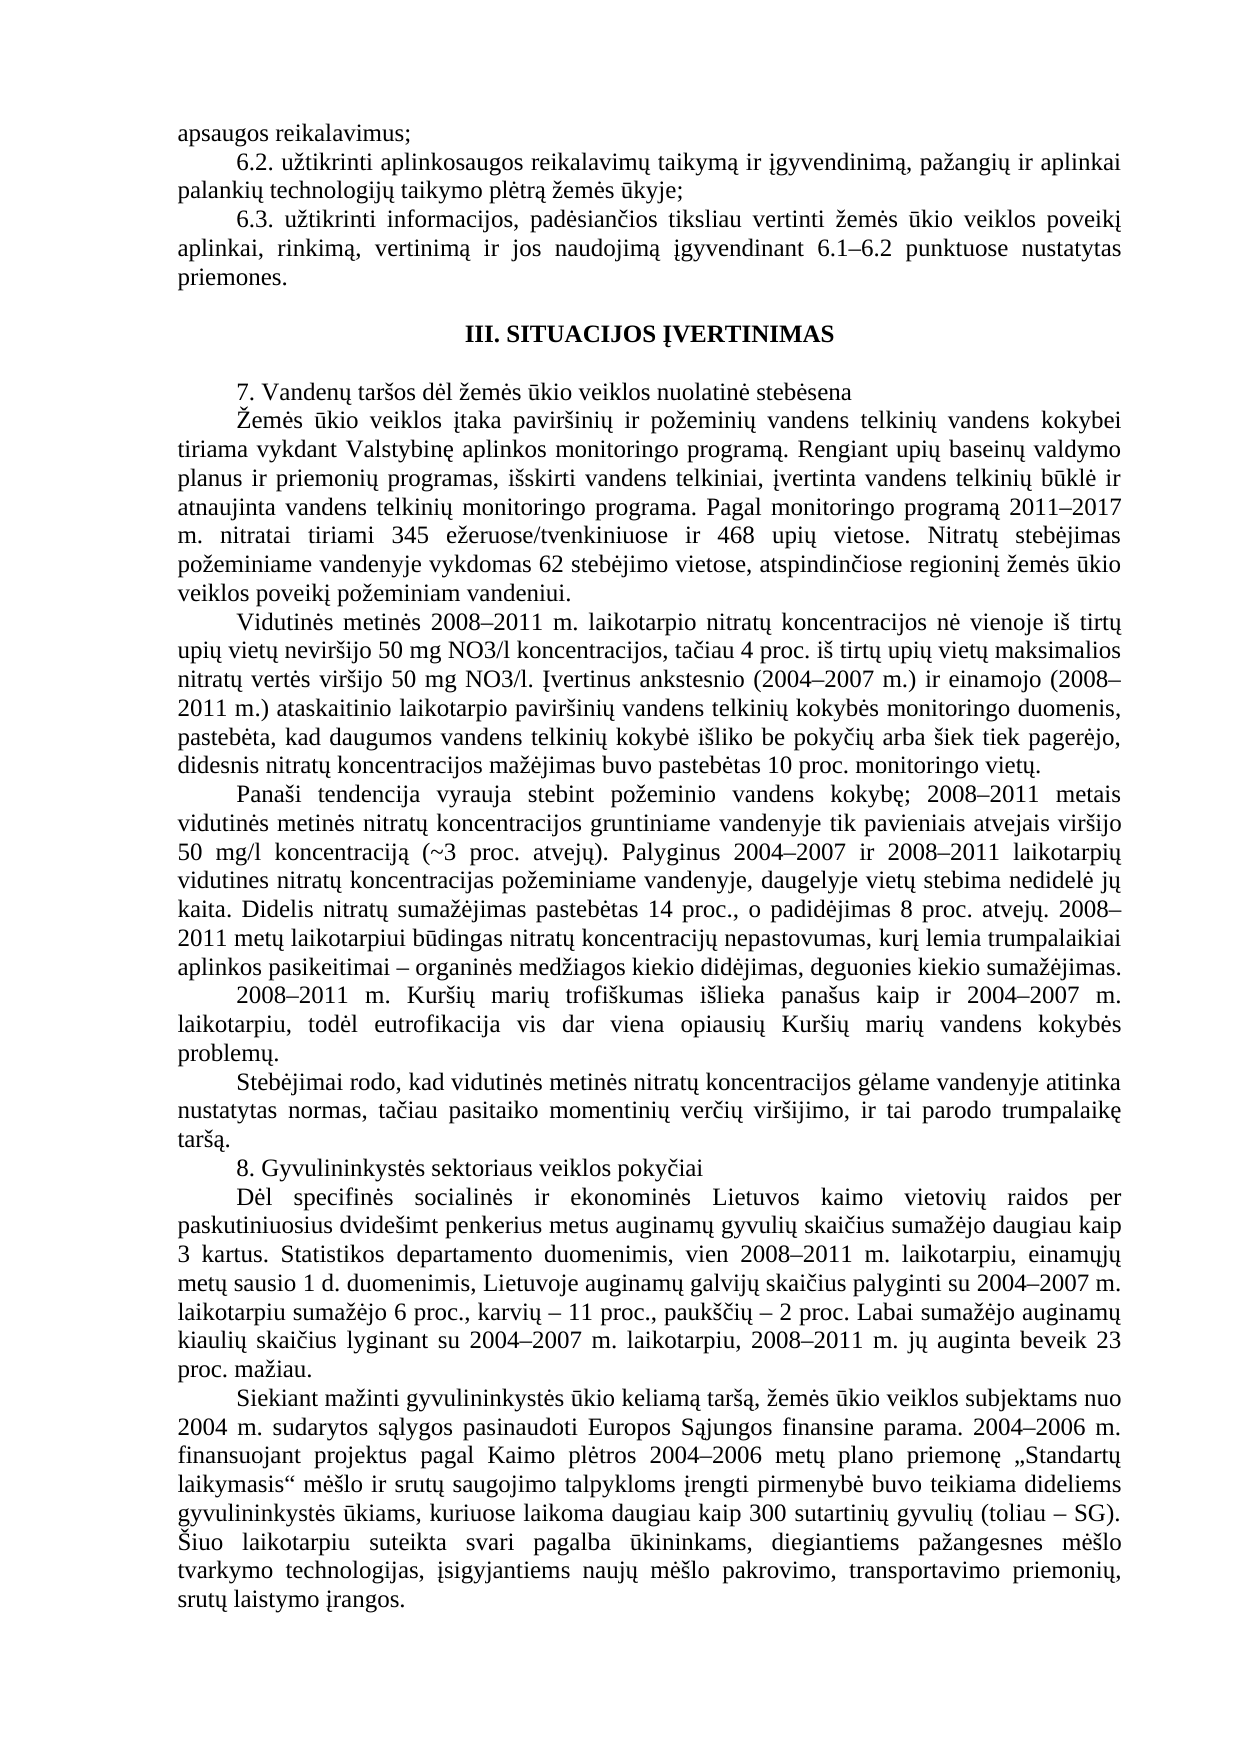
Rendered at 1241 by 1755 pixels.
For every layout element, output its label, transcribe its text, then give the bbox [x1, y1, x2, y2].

text apsaugos reikalavimus; [177, 118, 1122, 147]
text 6.2. užtikrinti aplinkosaugos reikalavimų taikymą ir įgyvendinimą, pažangių ir aplinkai palankių technologijų taikymo plėtrą žemės ūkyje; [177, 147, 1122, 204]
text Dėl specifinės socialinės ir ekonominės Lietuvos kaimo vietovių raidos per paskutiniuosius dvidešimt penkerius metus auginamų gyvulių skaičius sumažėjo daugiau kaip 3 kartus. Statistikos departamento duomenimis, vien 2008–2011 m. laikotarpiu, einamųjų metų sausio 1 d. duomenimis, Lietuvoje auginamų galvijų skaičius palyginti su 2004–2007 m. laikotarpiu sumažėjo 6 proc., karvių – 11 proc., paukščių – 2 proc. Labai sumažėjo auginamų kiaulių skaičius lyginant su 2004–2007 m. laikotarpiu, 2008–2011 m. jų auginta beveik 23 proc. mažiau. [177, 1182, 1122, 1383]
text 7. Vandenų taršos dėl žemės ūkio veiklos nuolatinė stebėsena [177, 377, 1122, 406]
text 2008–2011 m. Kuršių marių trofiškumas išlieka panašus kaip ir 2004–2007 m. laikotarpiu, todėl eutrofikacija vis dar viena opiausių Kuršių marių vandens kokybės problemų. [177, 981, 1122, 1067]
text Vidutinės metinės 2008–2011 m. laikotarpio nitratų koncentracijos nė vienoje iš tirtų upių vietų neviršijo 50 mg NO3/l koncentracijos, tačiau 4 proc. iš tirtų upių vietų maksimalios nitratų vertės viršijo 50 mg NO3/l. Įvertinus ankstesnio (2004–2007 m.) ir einamojo (2008–2011 m.) ataskaitinio laikotarpio paviršinių vandens telkinių kokybės monitoringo duomenis, pastebėta, kad daugumos vandens telkinių kokybė išliko be pokyčių arba šiek tiek pagerėjo, didesnis nitratų koncentracijos mažėjimas buvo pastebėtas 10 proc. monitoringo vietų. [177, 607, 1122, 779]
text Žemės ūkio veiklos įtaka paviršinių ir požeminių vandens telkinių vandens kokybei tiriama vykdant Valstybinę aplinkos monitoringo programą. Rengiant upių baseinų valdymo planus ir priemonių programas, išskirti vandens telkiniai, įvertinta vandens telkinių būklė ir atnaujinta vandens telkinių monitoringo programa. Pagal monitoringo programą 2011–2017 m. nitratai tiriami 345 ežeruose/tvenkiniuose ir 468 upių vietose. Nitratų stebėjimas požeminiame vandenyje vykdomas 62 stebėjimo vietose, atspindinčiose regioninį žemės ūkio veiklos poveikį požeminiam vandeniui. [177, 406, 1122, 607]
text Siekiant mažinti gyvulininkystės ūkio keliamą taršą, žemės ūkio veiklos subjektams nuo 2004 m. sudarytos sąlygos pasinaudoti Europos Sąjungos finansine parama. 2004–2006 m. finansuojant projektus pagal Kaimo plėtros 2004–2006 metų plano priemonę „Standartų laikymasis“ mėšlo ir srutų saugojimo talpykloms įrengti pirmenybė buvo teikiama dideliems gyvulininkystės ūkiams, kuriuose laikoma daugiau kaip 300 sutartinių gyvulių (toliau – SG). Šiuo laikotarpiu suteikta svari pagalba ūkininkams, diegiantiems pažangesnes mėšlo tvarkymo technologijas, įsigyjantiems naujų mėšlo pakrovimo, transportavimo priemonių, srutų laistymo įrangos. [177, 1383, 1122, 1613]
text 6.3. užtikrinti informacijos, padėsiančios tiksliau vertinti žemės ūkio veiklos poveikį aplinkai, rinkimą, vertinimą ir jos naudojimą įgyvendinant 6.1–6.2 punktuose nustatytas priemones. [177, 204, 1122, 291]
text III. SITUACIJOS ĮVERTINIMAS [177, 319, 1122, 348]
text 8. Gyvulininkystės sektoriaus veiklos pokyčiai [177, 1153, 1122, 1182]
text Panaši tendencija vyrauja stebint požeminio vandens kokybę; 2008–2011 metais vidutinės metinės nitratų koncentracijos gruntiniame vandenyje tik pavieniais atvejais viršijo 50 mg/l koncentraciją (~3 proc. atvejų). Palyginus 2004–2007 ir 2008–2011 laikotarpių vidutines nitratų koncentracijas požeminiame vandenyje, daugelyje vietų stebima nedidelė jų kaita. Didelis nitratų sumažėjimas pastebėtas 14 proc., o padidėjimas 8 proc. atvejų. 2008–2011 metų laikotarpiui būdingas nitratų koncentracijų nepastovumas, kurį lemia trumpalaikiai aplinkos pasikeitimai – organinės medžiagos kiekio didėjimas, deguonies kiekio sumažėjimas. [177, 779, 1122, 981]
text Stebėjimai rodo, kad vidutinės metinės nitratų koncentracijos gėlame vandenyje atitinka nustatytas normas, tačiau pasitaiko momentinių verčių viršijimo, ir tai parodo trumpalaikę taršą. [177, 1067, 1122, 1153]
